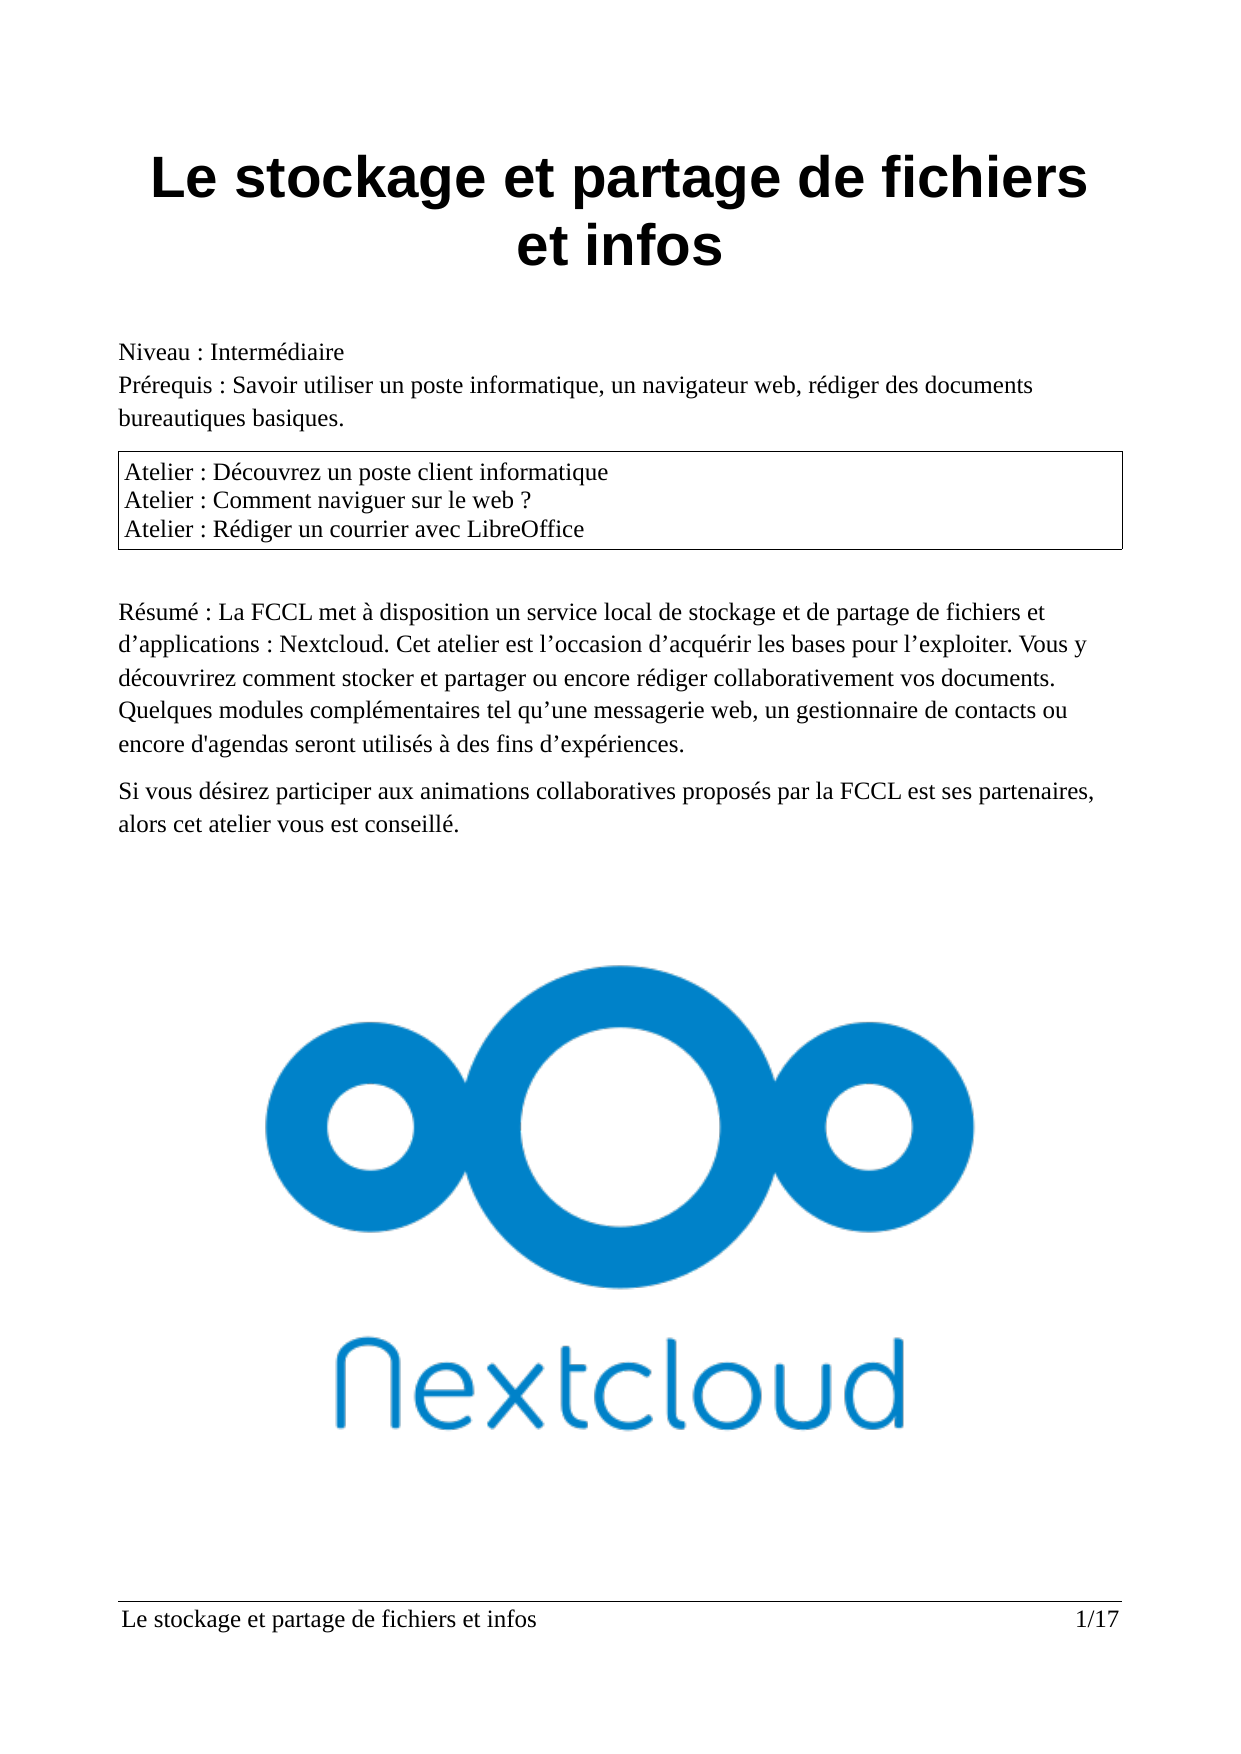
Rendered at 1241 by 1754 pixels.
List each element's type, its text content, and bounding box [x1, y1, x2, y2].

picture [204, 904, 1037, 1495]
title Le stockage et partage de fichiers et infos [118, 143, 1122, 277]
text Si vous désirez participer aux animations collaboratives proposés par la FCCL est ses partenaires, alors cet atelier vous est conseillé. [118, 776, 1122, 838]
table_header Atelier : Découvrez un poste client informatique Atelier : Comment naviguer sur le web ? Atelier : Rédiger un courrier avec LibreOffice [119, 452, 1122, 549]
text Niveau : Intermédiaire Prérequis : Savoir utiliser un poste informatique, un navigateur web, rédiger des documents bureautiques basiques. [118, 337, 1122, 432]
text Résumé : La FCCL met à disposition un service local de stockage et de partage de fichiers et d’applications : Nextcloud. Cet atelier est l’occasion d’acquérir les bases pour l’exploiter. Vous y découvrirez comment stocker et partager ou encore rédiger collaborativement vos documents. Quelques modules complémentaires tel qu’une messagerie web, un gestionnaire de contacts ou encore d'agendas seront utilisés à des fins d’expériences. [118, 597, 1122, 757]
